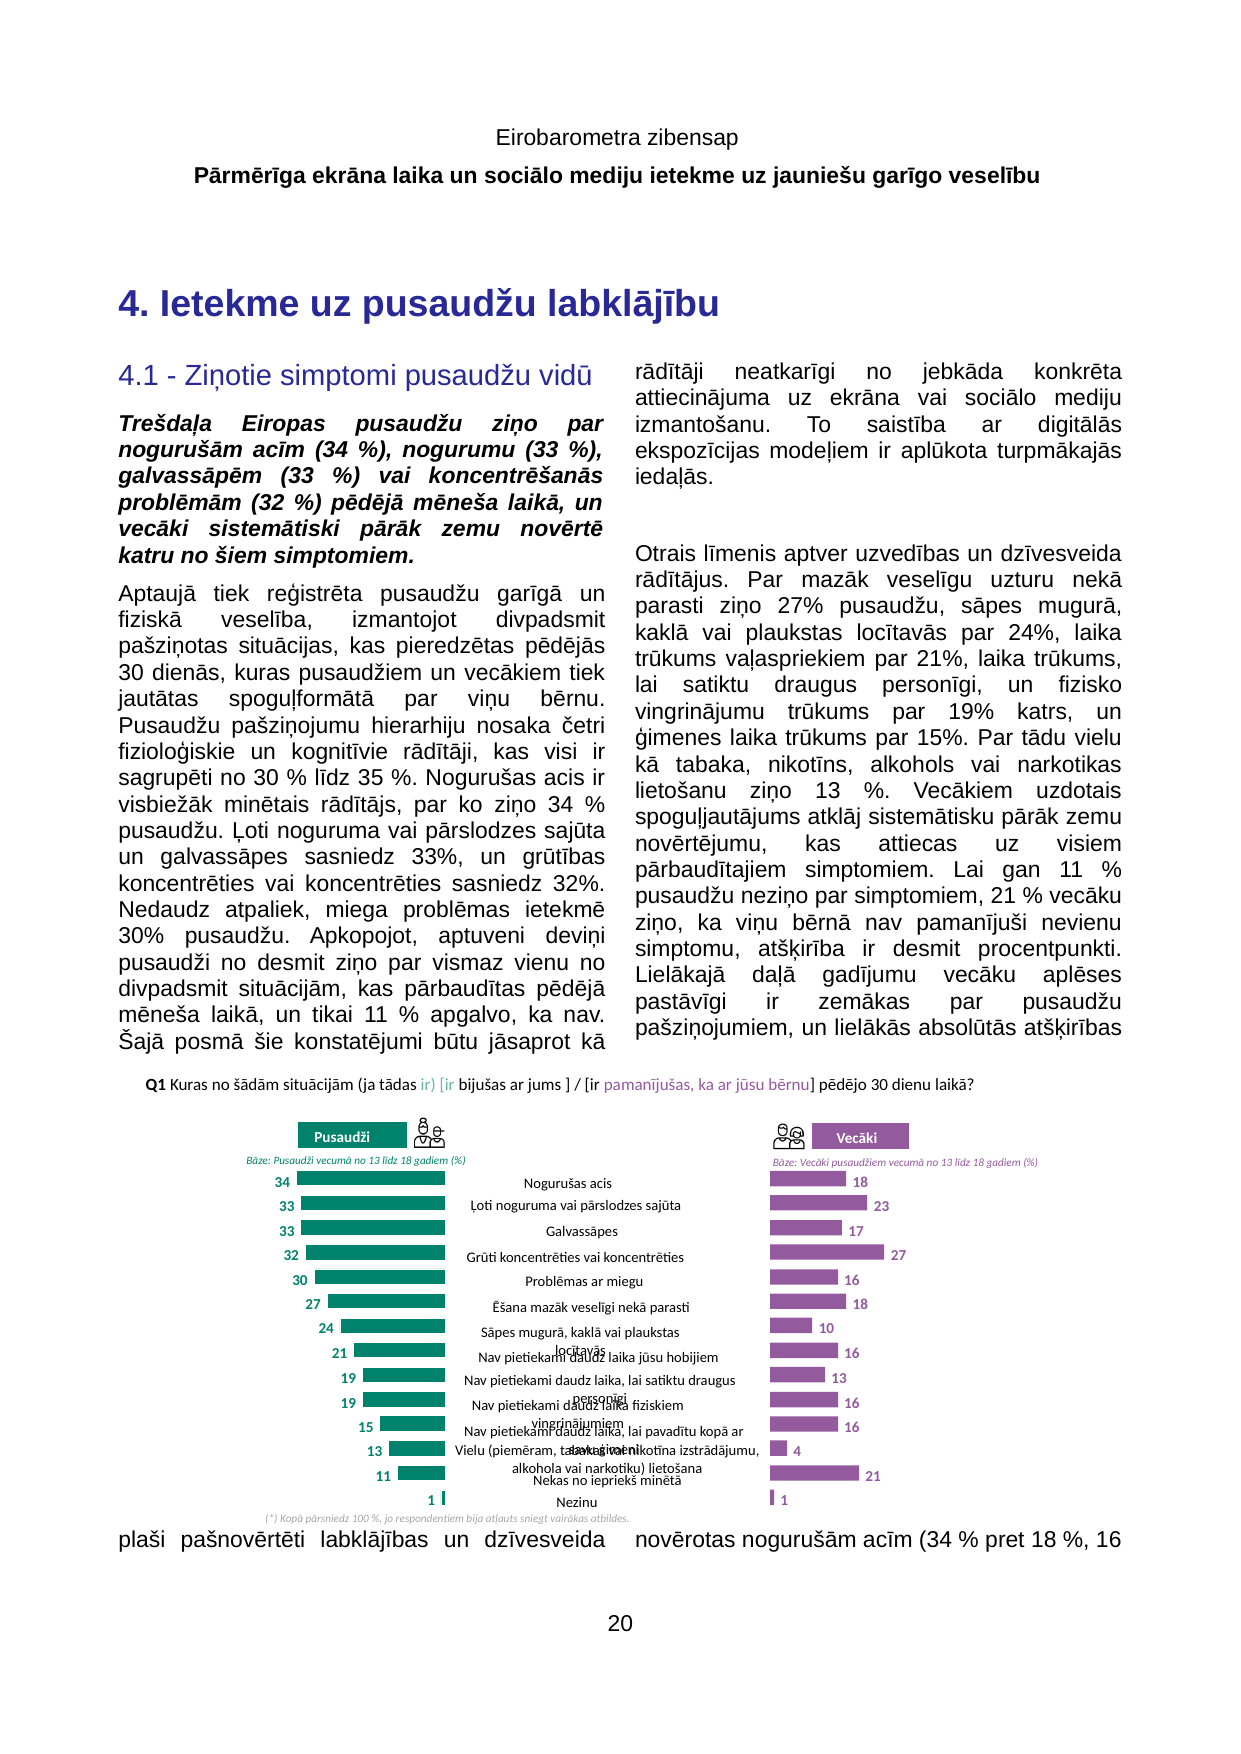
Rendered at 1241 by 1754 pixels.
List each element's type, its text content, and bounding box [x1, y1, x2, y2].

text Otrais līmenis aptver uzvedības un dzīvesveida rādītājus. Par mazāk veselīgu uzturu nekā parasti ziņo 27% pusaudžu, sāpes mugurā, kaklā vai plaukstas locītavās par 24%, laika trūkums vaļaspriekiem par 21%, laika trūkums, lai satiktu draugus personīgi, un fizisko vingrinājumu trūkums par 19% katrs, un ģimenes laika trūkums par 15%. Par tādu vielu kā tabaka, nikotīns, alkohols vai narkotikas lietošanu ziņo 13 %. Vecākiem uzdotais spoguļjautājums atklāj sistemātisku pārāk zemu novērtējumu, kas attiecas uz visiem pārbaudītajiem simptomiem. Lai gan 11 % pusaudžu neziņo par simptomiem, 21 % vecāku ziņo, ka viņu bērnā nav pamanījuši nevienu simptomu, atšķirība ir desmit procentpunkti. Lielākajā daļā gadījumu vecāku aplēses pastāvīgi ir zemākas par pusaudžu pašziņojumiem, un lielākās absolūtās atšķirības novērotas nogurušām acīm (34 % pret 18 %, 16 punktu atstarpe), galvassāpēm (33 % pret 17 %, arī 16 punkti), sāpēm mugurā, kaklā vai plaukstas locītavās (24 % pret 10 %, 14 punkti) un miega problēmām (30 % pret 16 %, 14 punkti). Vecāki ir vistuvāk pusaudžu pašziņojumiem par ģimenes laika trūkumu (15 % pret 16 %) un par koncentrācijas grūtībām (32 % pret 27 %), kas ir divi rādītāji, kurus var tieši novērot mājsaimniecībā. [635, 540, 1122, 1552]
subtitle 4.1 - Ziņotie simptomi pusaudžu vidū [118, 358, 605, 391]
text Trešdaļa Eiropas pusaudžu ziņo par nogurušām acīm (34 %), nogurumu (33 %), galvassāpēm (33 %) vai koncentrēšanās problēmām (32 %) pēdējā mēneša laikā, un vecāki sistemātiski pārāk zemu novērtē katru no šiem simptomiem. [118, 410, 605, 568]
picture [771, 1119, 807, 1154]
text Aptaujā tiek reģistrēta pusaudžu garīgā un fiziskā veselība, izmantojot divpadsmit pašziņotas situācijas, kas pieredzētas pēdējās 30 dienās, kuras pusaudžiem un vecākiem tiek jautātas spoguļformātā par viņu bērnu. Pusaudžu pašziņojumu hierarhiju nosaka četri fizioloģiskie un kognitīvie rādītāji, kas visi ir sagrupēti no 30 % līdz 35 %. Nogurušas acis ir visbiežāk minētais rādītājs, par ko ziņo 34 % pusaudžu. Ļoti noguruma vai pārslodzes sajūta un galvassāpes sasniedz 33%, un grūtības koncentrēties vai koncentrēties sasniedz 32%. Nedaudz atpaliek, miega problēmas ietekmē 30% pusaudžu. Apkopojot, aptuveni deviņi pusaudži no desmit ziņo par vismaz vienu no divpadsmit situācijām, kas pārbaudītas pēdējā mēneša laikā, un tikai 11 % apgalvo, ka nav. Šajā posmā šie konstatējumi būtu jāsaprot kā plaši pašnovērtēti labklājības un dzīvesveida rādītāji neatkarīgi no jebkāda konkrēta attiecinājuma uz ekrāna vai sociālo mediju izmantošanu. To saistība ar digitālās ekspozīcijas modeļiem ir aplūkota turpmākajās iedaļās. [118, 580, 605, 1552]
subtitle 4. Ietekme uz pusaudžu labklājību [118, 281, 1122, 324]
text Aptaujā tiek reģistrēta pusaudžu garīgā un fiziskā veselība, izmantojot divpadsmit pašziņotas situācijas, kas pieredzētas pēdējās 30 dienās, kuras pusaudžiem un vecākiem tiek jautātas spoguļformātā par viņu bērnu. Pusaudžu pašziņojumu hierarhiju nosaka četri fizioloģiskie un kognitīvie rādītāji, kas visi ir sagrupēti no 30 % līdz 35 %. Nogurušas acis ir visbiežāk minētais rādītājs, par ko ziņo 34 % pusaudžu. Ļoti noguruma vai pārslodzes sajūta un galvassāpes sasniedz 33%, un grūtības koncentrēties vai koncentrēties sasniedz 32%. Nedaudz atpaliek, miega problēmas ietekmē 30% pusaudžu. Apkopojot, aptuveni deviņi pusaudži no desmit ziņo par vismaz vienu no divpadsmit situācijām, kas pārbaudītas pēdējā mēneša laikā, un tikai 11 % apgalvo, ka nav. Šajā posmā šie konstatējumi būtu jāsaprot kā plaši pašnovērtēti labklājības un dzīvesveida rādītāji neatkarīgi no jebkāda konkrēta attiecinājuma uz ekrāna vai sociālo mediju izmantošanu. To saistība ar digitālās ekspozīcijas modeļiem ir aplūkota turpmākajās iedaļās. [635, 358, 1122, 489]
picture [412, 1115, 448, 1151]
